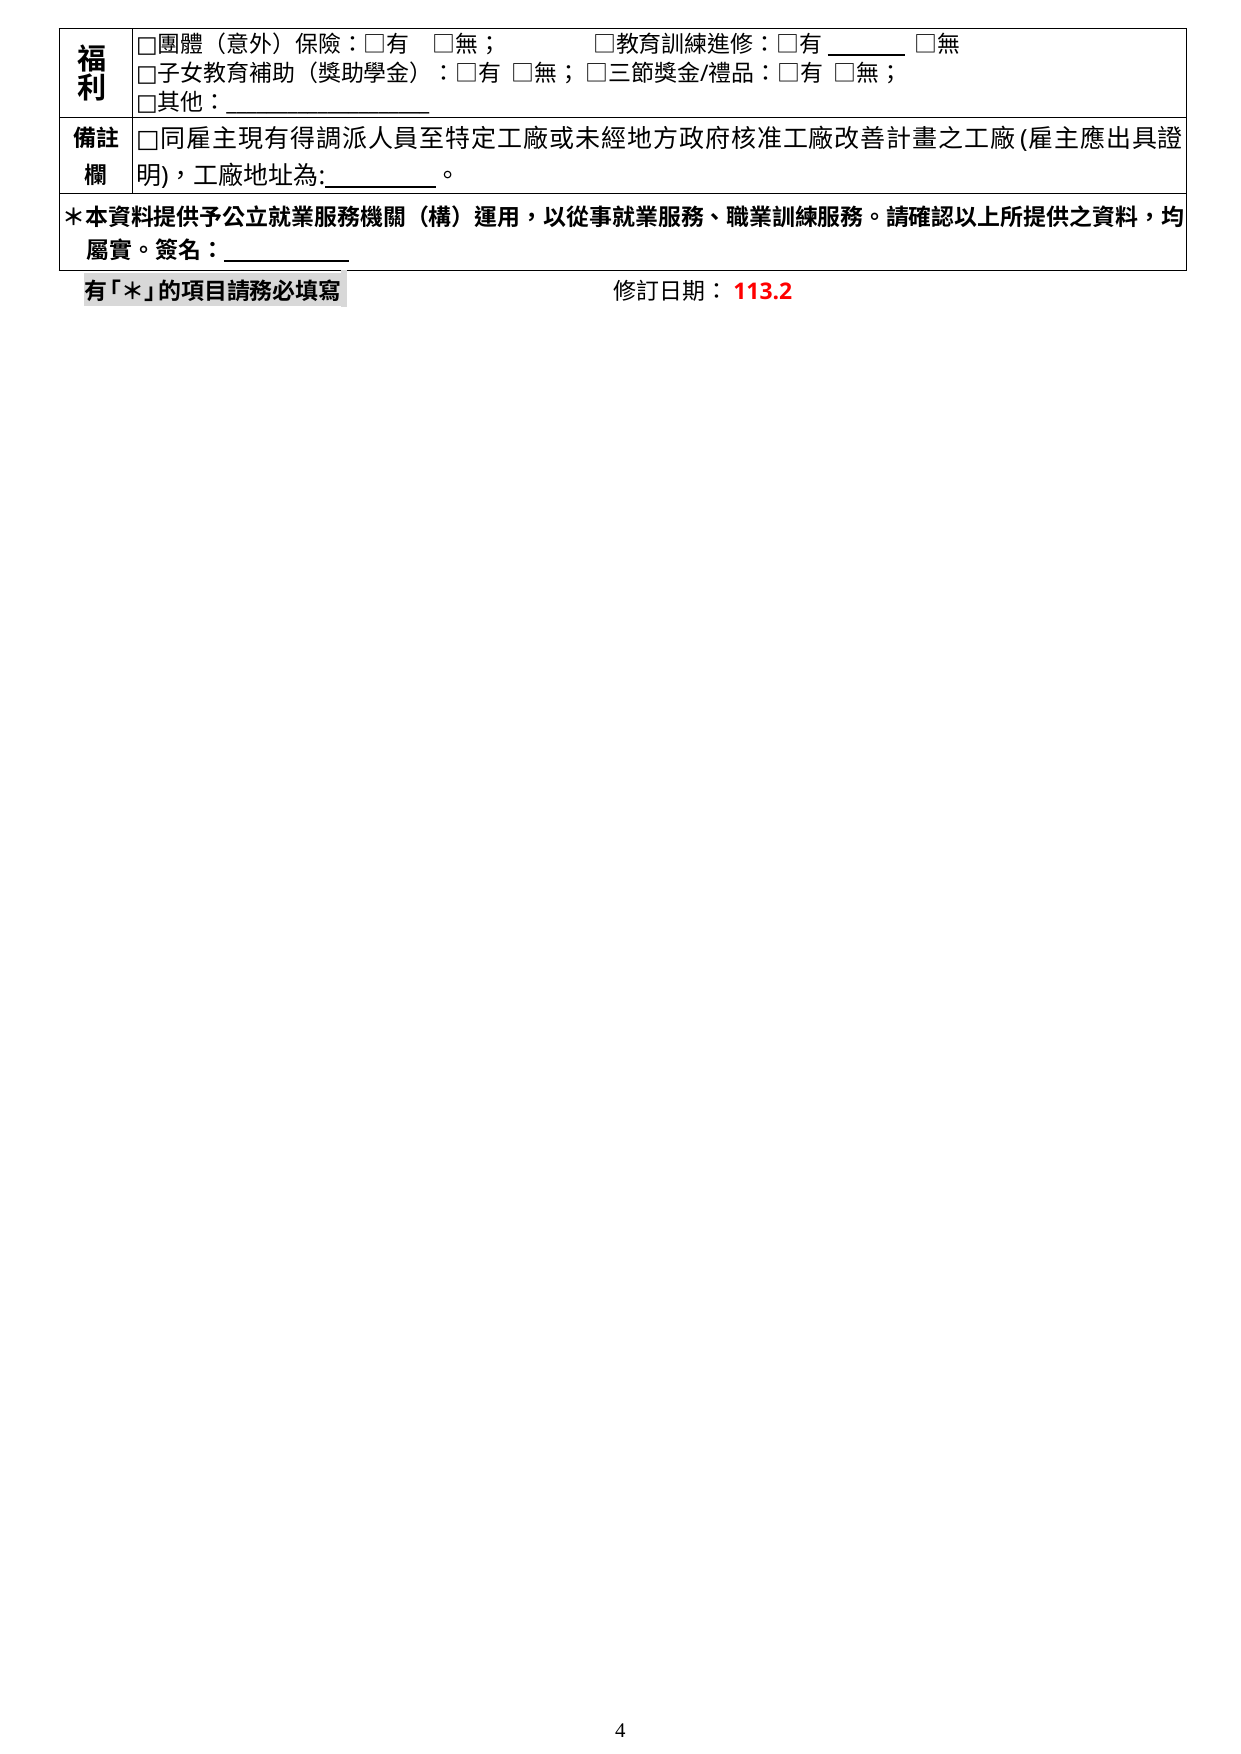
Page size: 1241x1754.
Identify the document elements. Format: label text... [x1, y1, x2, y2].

table_cell □同雇主現有得調派人員至特定工廠或未經地方政府核准工廠改善計畫之工廠(雇主應出具證明)，工廠地址為: 。 [133, 118, 1186, 193]
table_cell 福利 制度 [60, 29, 132, 117]
table_cell □團體（意外）保險：□有 □無； □教育訓練進修：□有 □無 □子女教育補助（獎助學金）：□有 □無； □三節獎金/禮品：□有 □無； □其他：____________________ [133, 29, 1186, 117]
table_cell ＊本資料提供予公立就業服務機關（構）運用，以從事就業服務、職業訓練服務。請確認以上所提供之資料，均屬實。簽名： [60, 194, 1186, 269]
text 有「＊」的項目請務必填寫 修訂日期： 113.2 [59, 271, 1181, 308]
table_cell 備註欄 [60, 118, 132, 193]
